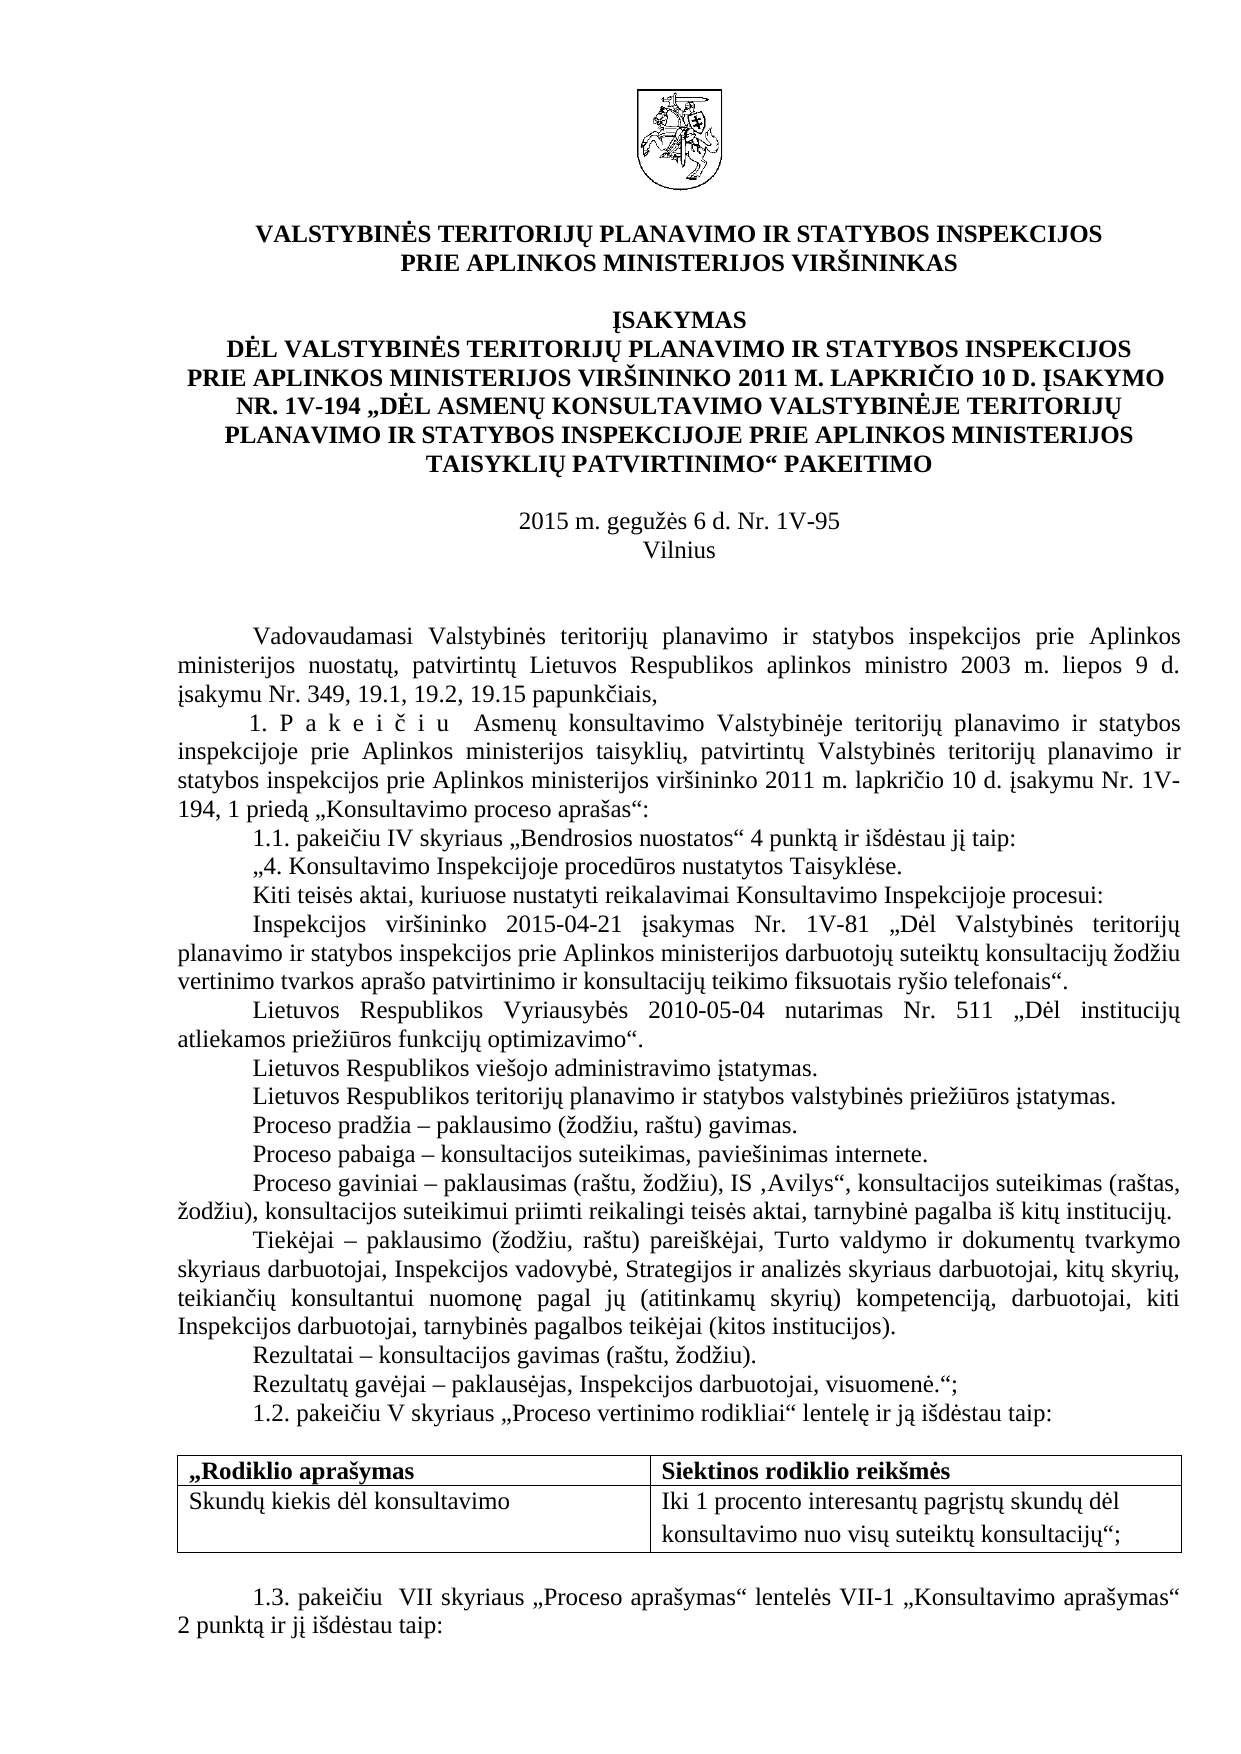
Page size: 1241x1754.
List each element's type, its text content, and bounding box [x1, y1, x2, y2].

text 1. P a k e i č i u Asmenų konsultavimo Valstybinėje teritorijų planavimo ir statybos inspekcijoje prie Aplinkos ministerijos taisyklių, patvirtintų Valstybinės teritorijų planavimo ir statybos inspekcijos prie Aplinkos ministerijos viršininko 2011 m. lapkričio 10 d. įsakymu Nr. 1V-194, 1 priedą „Konsultavimo proceso aprašas“: [177, 708, 1181, 823]
text Lietuvos Respublikos viešojo administravimo įstatymas. [177, 1053, 1181, 1081]
text ĮSAKYMAS [177, 305, 1181, 334]
text Inspekcijos viršininko 2015-04-21 įsakymas Nr. 1V-81 „Dėl Valstybinės teritorijų planavimo ir statybos inspekcijos prie Aplinkos ministerijos darbuotojų suteiktų konsultacijų žodžiu vertinimo tvarkos aprašo patvirtinimo ir konsultacijų teikimo fiksuotais ryšio telefonais“. [177, 909, 1181, 995]
text 1.1. pakeičiu IV skyriaus „Bendrosios nuostatos“ 4 punktą ir išdėstau jį taip: [177, 823, 1181, 851]
text PRIE APLINKOS MINISTERIJOS VIRŠININKO 2011 M. LAPKRIČIO 10 D. ĮSAKYMO [177, 363, 1181, 391]
text 1.2. pakeičiu V skyriaus „Proceso vertinimo rodikliai“ lentelę ir ją išdėstau taip: [177, 1398, 1181, 1426]
text Proceso pabaiga – konsultacijos suteikimas, paviešinimas internete. [177, 1139, 1181, 1168]
text „4. Konsultavimo Inspekcijoje procedūros nustatytos Taisyklėse. [177, 851, 1181, 880]
table_cell Iki 1 procento interesantų pagrįstų skundų dėl konsultavimo nuo visų suteiktų konsultacijų“; [651, 1486, 1181, 1552]
table_cell Skundų kiekis dėl konsultavimo [178, 1486, 650, 1552]
text Lietuvos Respublikos teritorijų planavimo ir statybos valstybinės priežiūros įstatymas. [177, 1081, 1181, 1110]
text Rezultatų gavėjai – paklausėjas, Inspekcijos darbuotojai, visuomenė.“; [177, 1369, 1181, 1398]
text Proceso gaviniai – paklausimas (raštu, žodžiu), IS ‚Avilys“, konsultacijos suteikimas (raštas, žodžiu), konsultacijos suteikimui priimti reikalingi teisės aktai, tarnybinė pagalba iš kitų institucijų. [177, 1168, 1181, 1225]
text 1.3. pakeičiu VII skyriaus „Proceso aprašymas“ lentelės VII-1 „Konsultavimo aprašymas“ 2 punktą ir jį išdėstau taip: [177, 1582, 1181, 1639]
text Vilnius [177, 535, 1181, 564]
text NR. 1V-194 „DĖL ASMENŲ KONSULTAVIMO VALSTYBINĖJE TERITORIJŲ PLANAVIMO IR STATYBOS INSPEKCIJOJE PRIE APLINKOS MINISTERIJOS TAISYKLIŲ PATVIRTINIMO“ PAKEITIMO [177, 391, 1181, 478]
text Tiekėjai – paklausimo (žodžiu, raštu) pareiškėjai, Turto valdymo ir dokumentų tvarkymo skyriaus darbuotojai, Inspekcijos vadovybė, Strategijos ir analizės skyriaus darbuotojai, kitų skyrių, teikiančių konsultantui nuomonę pagal jų (atitinkamų skyrių) kompetenciją, darbuotojai, kiti Inspekcijos darbuotojai, tarnybinės pagalbos teikėjai (kitos institucijos). [177, 1225, 1181, 1340]
text PRIE APLINKOS MINISTERIJOS VIRŠININKAS [177, 248, 1181, 276]
table_header Siektinos rodiklio reikšmės [651, 1456, 1181, 1485]
table_header „Rodiklio aprašymas [178, 1456, 650, 1485]
text 2015 m. gegužės 6 d. Nr. 1V-95 [177, 506, 1181, 535]
text Kiti teisės aktai, kuriuose nustatyti reikalavimai Konsultavimo Inspekcijoje procesui: [177, 880, 1181, 909]
text DĖL VALSTYBINĖS TERITORIJŲ PLANAVIMO IR STATYBOS INSPEKCIJOS [177, 334, 1181, 363]
text Proceso pradžia – paklausimo (žodžiu, raštu) gavimas. [177, 1110, 1181, 1139]
text Rezultatai – konsultacijos gavimas (raštu, žodžiu). [177, 1340, 1181, 1369]
text VALSTYBINĖS TERITORIJŲ PLANAVIMO IR STATYBOS INSPEKCIJOS [177, 219, 1181, 248]
text Lietuvos Respublikos Vyriausybės 2010-05-04 nutarimas Nr. 511 „Dėl institucijų atliekamos priežiūros funkcijų optimizavimo“. [177, 995, 1181, 1053]
text Vadovaudamasi Valstybinės teritorijų planavimo ir statybos inspekcijos prie Aplinkos ministerijos nuostatų, patvirtintų Lietuvos Respublikos aplinkos ministro 2003 m. liepos 9 d. įsakymu Nr. 349, 19.1, 19.2, 19.15 papunkčiais, [177, 621, 1181, 708]
